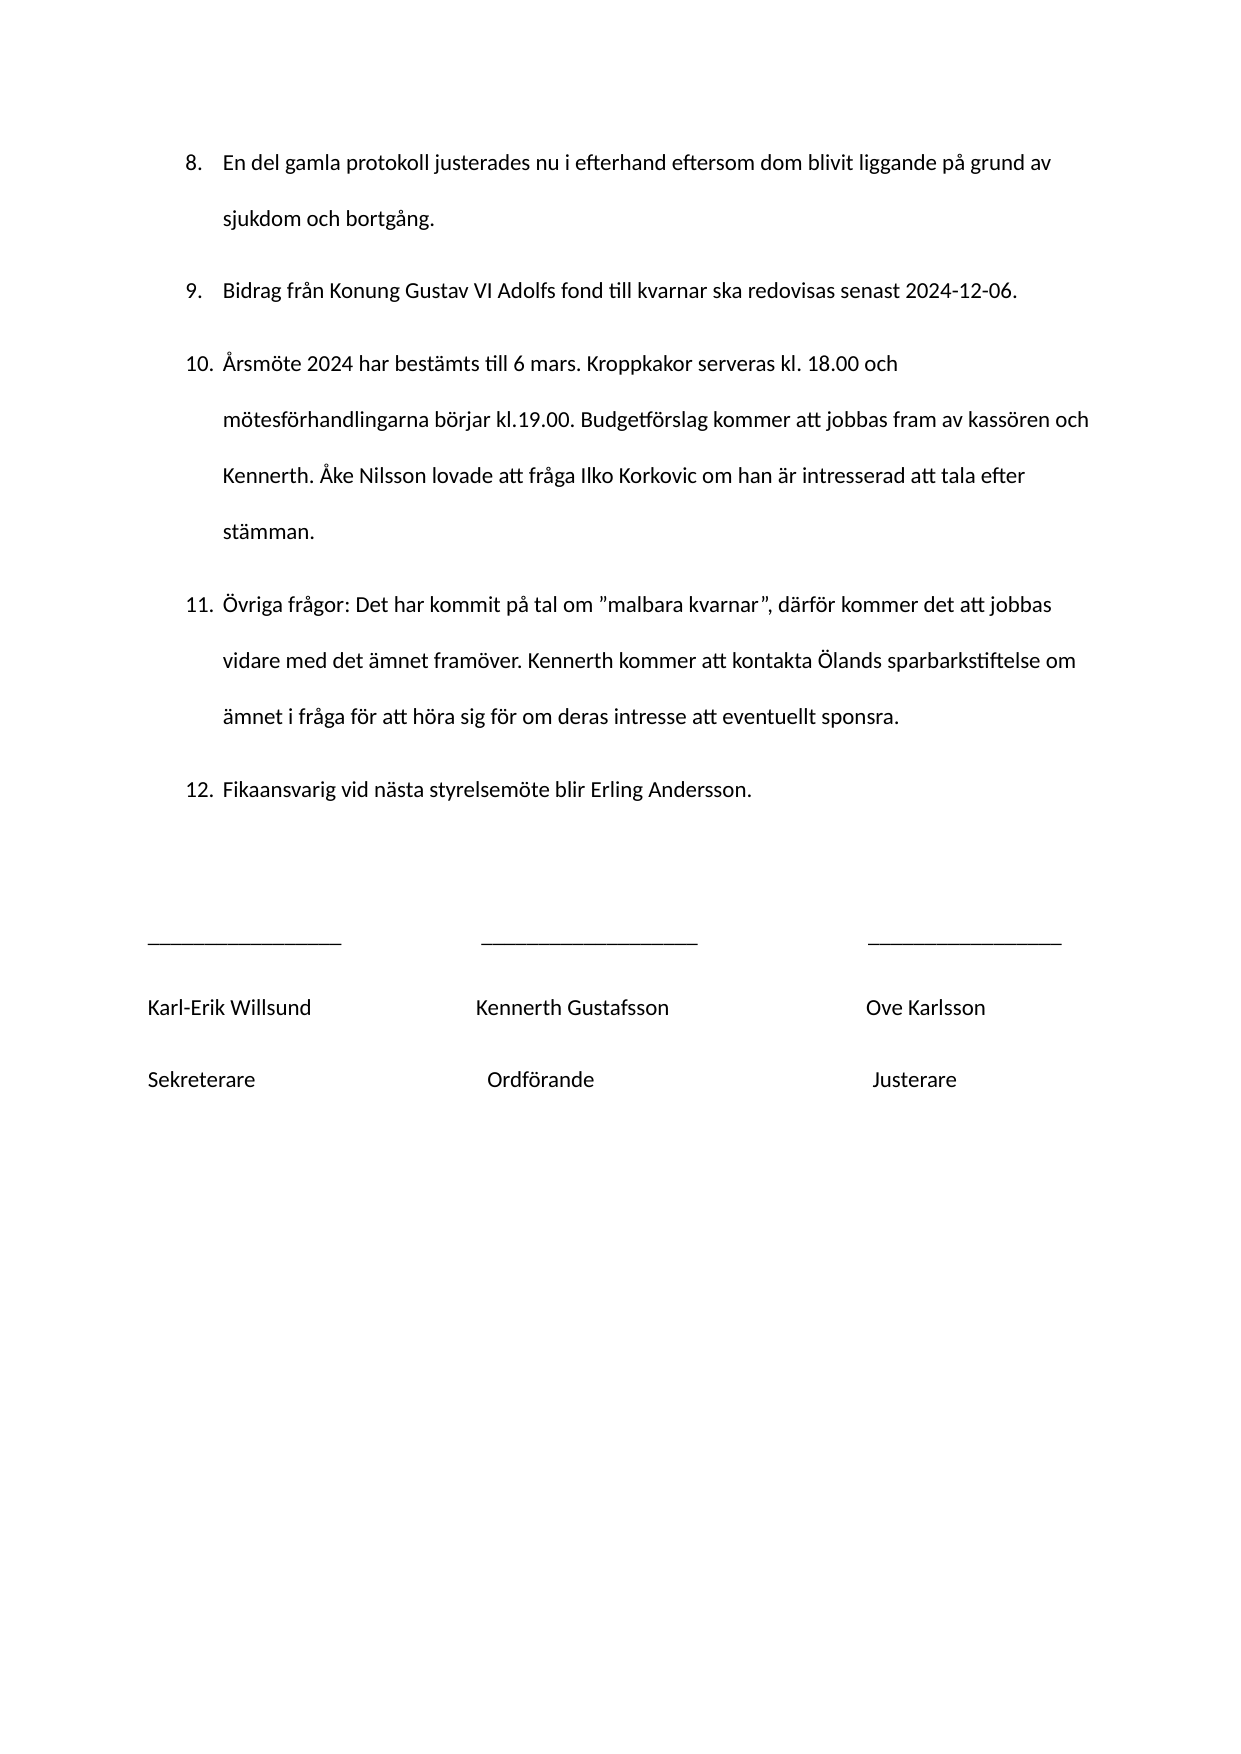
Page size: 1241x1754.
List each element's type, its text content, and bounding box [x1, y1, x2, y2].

list Årsmöte 2024 har bestämts till 6 mars. Kroppkakor serveras kl. 18.00 och mötesförhandlingarna börjar kl.19.00. Budgetförslag kommer att jobbas fram av kassören och Kennerth. Åke Nilsson lovade att fråga Ilko Korkovic om han är intresserad att tala efter stämman. [185, 349, 1093, 545]
text Sekreterare Ordförande Justerare [148, 1066, 1093, 1093]
text _________________ ___________________ _________________ [148, 920, 1093, 948]
list Fikaansvarig vid nästa styrelsemöte blir Erling Andersson. [185, 775, 1093, 803]
list Bidrag från Konung Gustav VI Adolfs fond till kvarnar ska redovisas senast 2024-12-06. [185, 276, 1093, 304]
text Karl-Erik Willsund Kennerth Gustafsson Ove Karlsson [148, 993, 1093, 1021]
list En del gamla protokoll justerades nu i efterhand eftersom dom blivit liggande på grund av sjukdom och bortgång. [185, 148, 1093, 232]
list Övriga frågor: Det har kommit på tal om ”malbara kvarnar”, därför kommer det att jobbas vidare med det ämnet framöver. Kennerth kommer att kontakta Ölands sparbarkstiftelse om ämnet i fråga för att höra sig för om deras intresse att eventuellt sponsra. [185, 590, 1093, 730]
